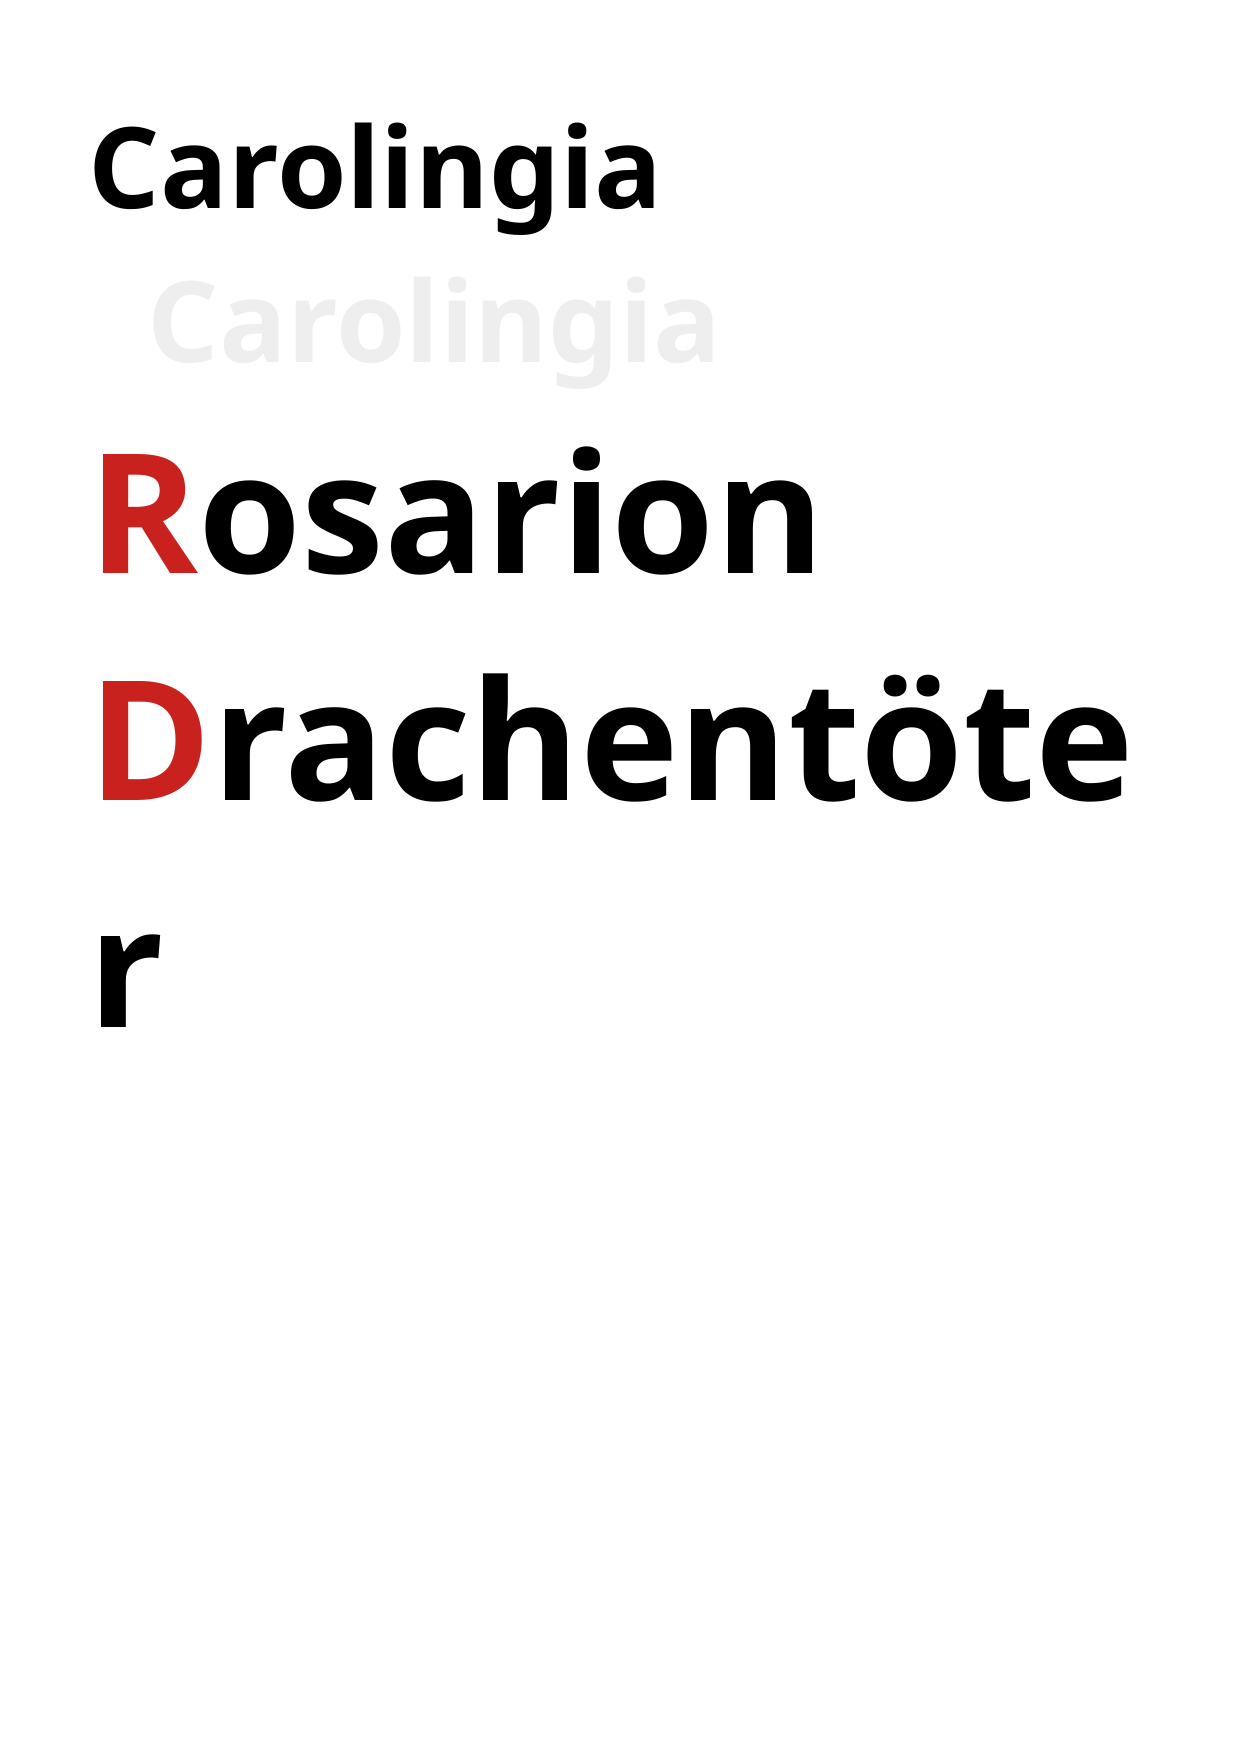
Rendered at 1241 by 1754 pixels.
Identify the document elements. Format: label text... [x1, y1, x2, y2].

text Carolingia Carolingia [88, 88, 1152, 395]
text Rosarion Drachentöter [88, 395, 1152, 1076]
